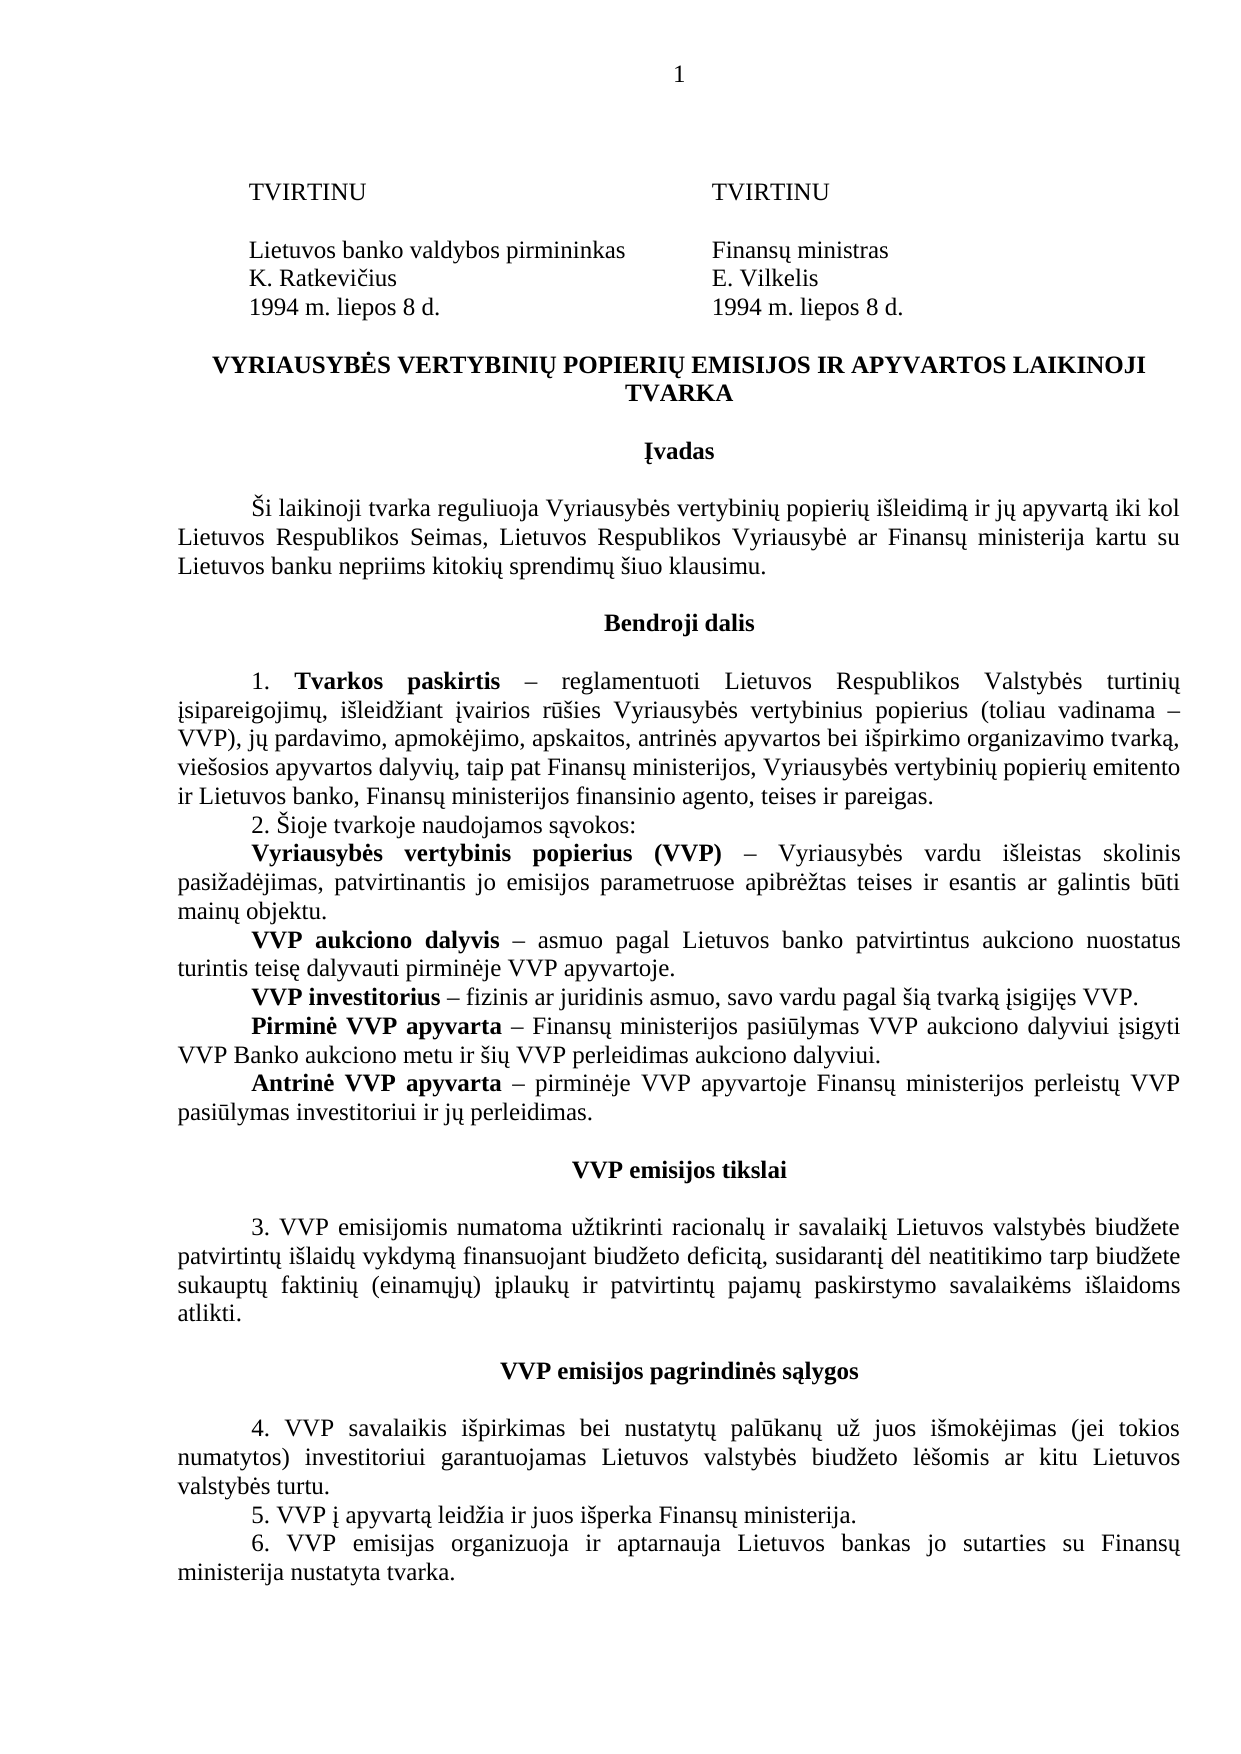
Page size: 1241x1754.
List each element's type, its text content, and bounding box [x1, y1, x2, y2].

text 6. VVP emisijas organizuoja ir aptarnauja Lietuvos bankas jo sutarties su Finansų ministerija nustatyta tvarka. [177, 1528, 1181, 1586]
text Lietuvos banko valdybos pirmininkas Finansų ministras [177, 235, 1181, 263]
text TVIRTINU TVIRTINU [177, 177, 1181, 206]
text 1. Tvarkos paskirtis – reglamentuoti Lietuvos Respublikos Valstybės turtinių įsipareigojimų, išleidžiant įvairios rūšies Vyriausybės vertybinius popierius (toliau vadinama – VVP), jų pardavimo, apmokėjimo, apskaitos, antrinės apyvartos bei išpirkimo organizavimo tvarką, viešosios apyvartos dalyvių, taip pat Finansų ministerijos, Vyriausybės vertybinių popierių emitento ir Lietuvos banko, Finansų ministerijos finansinio agento, teises ir pareigas. [177, 666, 1181, 810]
text Ši laikinoji tvarka reguliuoja Vyriausybės vertybinių popierių išleidimą ir jų apyvartą iki kol Lietuvos Respublikos Seimas, Lietuvos Respublikos Vyriausybė ar Finansų ministerija kartu su Lietuvos banku nepriims kitokių sprendimų šiuo klausimu. [177, 493, 1181, 580]
text 5. VVP į apyvartą leidžia ir juos išperka Finansų ministerija. [177, 1500, 1181, 1528]
text VYRIAUSYBĖS VERTYBINIŲ POPIERIŲ EMISIJOS IR APYVARTOS LAIKINOJI TVARKA [177, 350, 1181, 407]
text Įvadas [177, 436, 1181, 465]
text 1994 m. liepos 8 d. 1994 m. liepos 8 d. [177, 292, 1181, 321]
text Bendroji dalis [177, 608, 1181, 637]
text K. Ratkevičius E. Vilkelis [177, 263, 1181, 292]
text VVP investitorius – fizinis ar juridinis asmuo, savo vardu pagal šią tvarką įsigijęs VVP. [177, 982, 1181, 1011]
text VVP emisijos pagrindinės sąlygos [177, 1356, 1181, 1385]
text VVP aukciono dalyvis – asmuo pagal Lietuvos banko patvirtintus aukciono nuostatus turintis teisę dalyvauti pirminėje VVP apyvartoje. [177, 925, 1181, 982]
text 2. Šioje tvarkoje naudojamos sąvokos: [177, 810, 1181, 838]
text Pirminė VVP apyvarta – Finansų ministerijos pasiūlymas VVP aukciono dalyviui įsigyti VVP Banko aukciono metu ir šių VVP perleidimas aukciono dalyviui. [177, 1011, 1181, 1068]
text VVP emisijos tikslai [177, 1155, 1181, 1183]
text 3. VVP emisijomis numatoma užtikrinti racionalų ir savalaikį Lietuvos valstybės biudžete patvirtintų išlaidų vykdymą finansuojant biudžeto deficitą, susidarantį dėl neatitikimo tarp biudžete sukauptų faktinių (einamųjų) įplaukų ir patvirtintų pajamų paskirstymo savalaikėms išlaidoms atlikti. [177, 1212, 1181, 1327]
text Vyriausybės vertybinis popierius (VVP) – Vyriausybės vardu išleistas skolinis pasižadėjimas, patvirtinantis jo emisijos parametruose apibrėžtas teises ir esantis ar galintis būti mainų objektu. [177, 838, 1181, 925]
text Antrinė VVP apyvarta – pirminėje VVP apyvartoje Finansų ministerijos perleistų VVP pasiūlymas investitoriui ir jų perleidimas. [177, 1068, 1181, 1126]
text 4. VVP savalaikis išpirkimas bei nustatytų palūkanų už juos išmokėjimas (jei tokios numatytos) investitoriui garantuojamas Lietuvos valstybės biudžeto lėšomis ar kitu Lietuvos valstybės turtu. [177, 1413, 1181, 1500]
